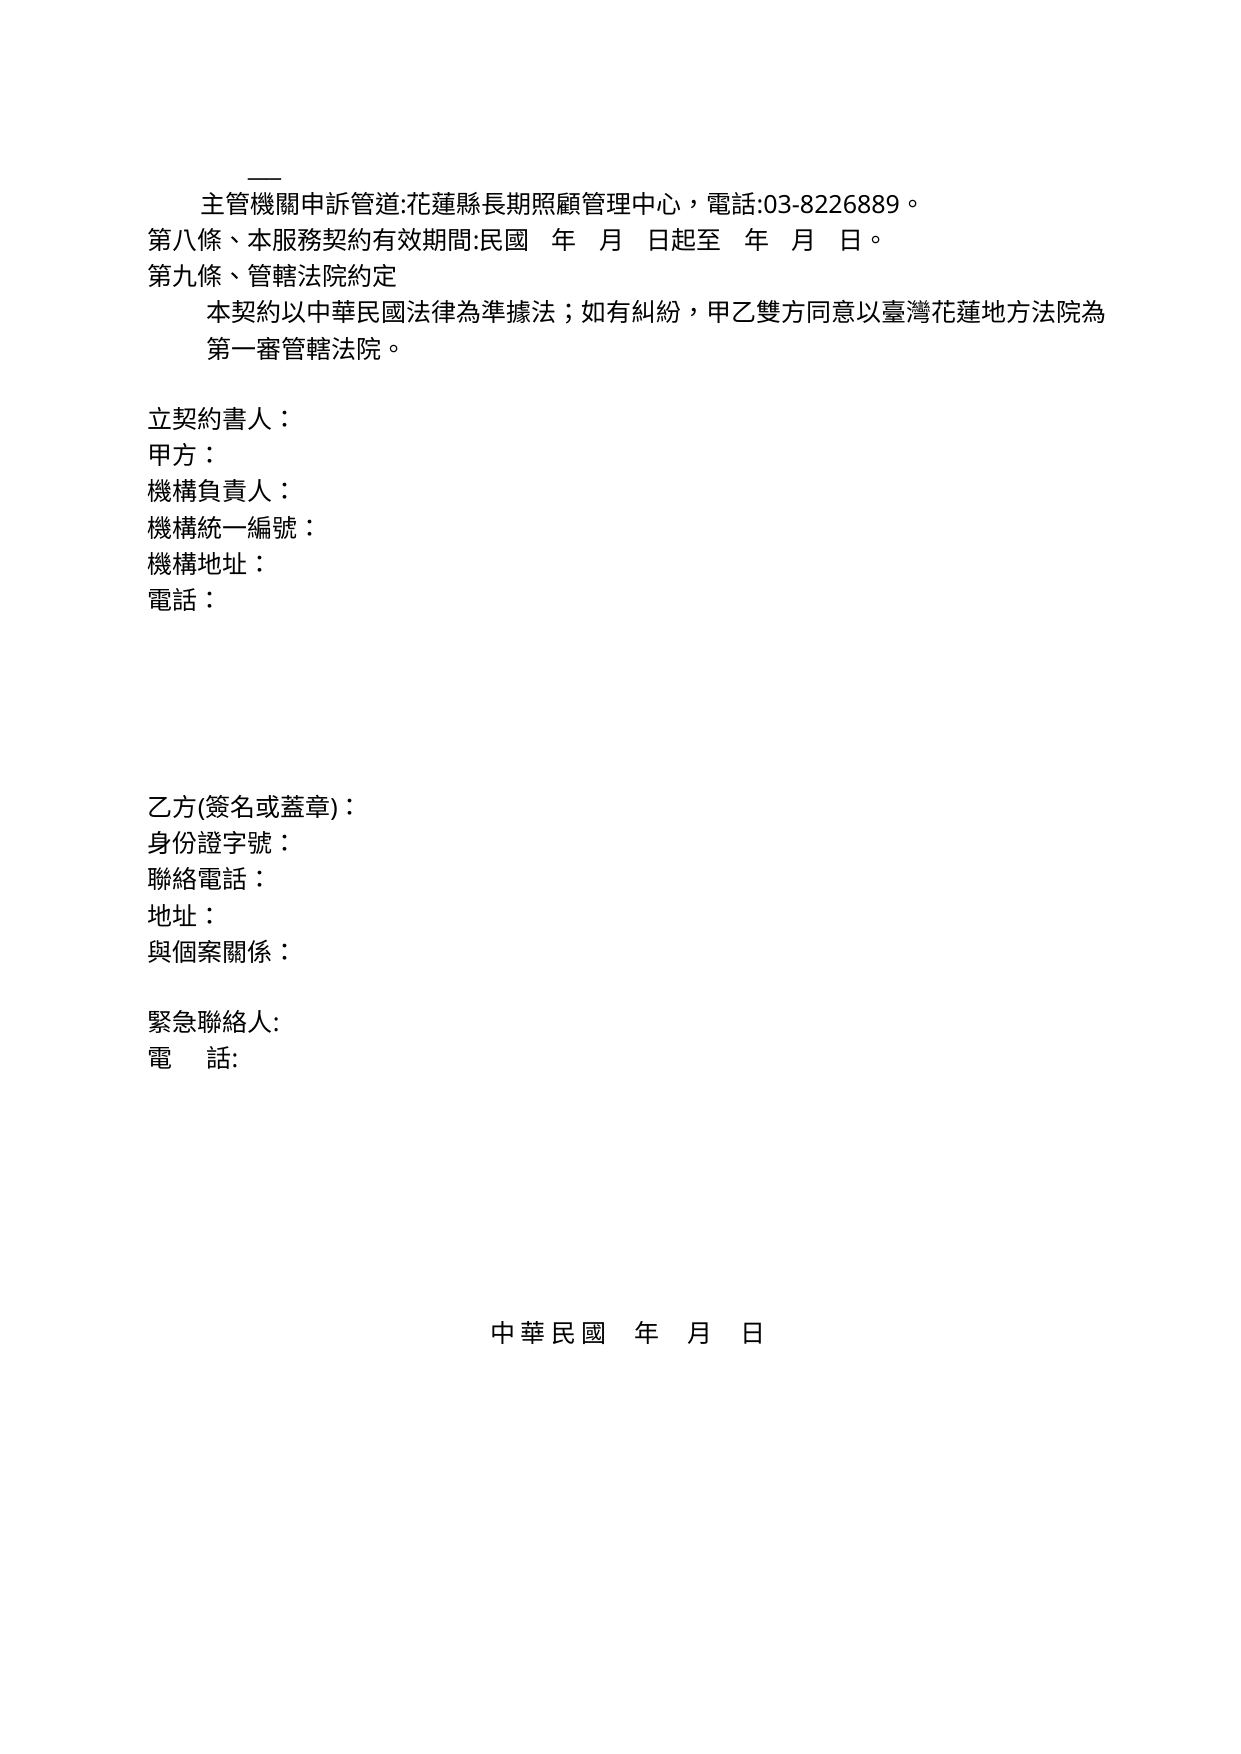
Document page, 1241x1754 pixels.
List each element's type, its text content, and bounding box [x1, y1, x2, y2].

text 緊急聯絡人: [148, 1002, 1107, 1039]
text 甲方： [148, 436, 1107, 472]
text 乙方(簽名或蓋章)： [148, 787, 1107, 823]
text 第八條、本服務契約有效期間:民國 年 月 日起至 年 月 日。 [148, 220, 1107, 257]
list 甲方服務意見溝通管道：電話：____________，或電子郵件信箱______________ [198, 150, 1107, 184]
text 電 話: [148, 1039, 1107, 1075]
text 電話： [148, 581, 1107, 617]
text 立契約書人： [148, 399, 1107, 436]
text 聯絡電話： [148, 860, 1107, 896]
text 中 華 民 國 年 月 日 [148, 1313, 1107, 1350]
text 主管機關申訴管道:花蓮縣長期照顧管理中心，電話:03-8226889。 [148, 184, 1107, 220]
text 機構統一編號： [148, 508, 1107, 544]
text 本契約以中華民國法律為準據法；如有糾紛，甲乙雙方同意以臺灣花蓮地方法院為第一審管轄法院。 [206, 293, 1107, 365]
text 第九條、管轄法院約定 [148, 257, 1107, 293]
text 與個案關係： [148, 932, 1107, 968]
text 機構負責人： [148, 472, 1107, 508]
text 機構地址： [148, 544, 1107, 581]
text 身份證字號： [148, 823, 1107, 860]
text 地址： [148, 896, 1107, 932]
